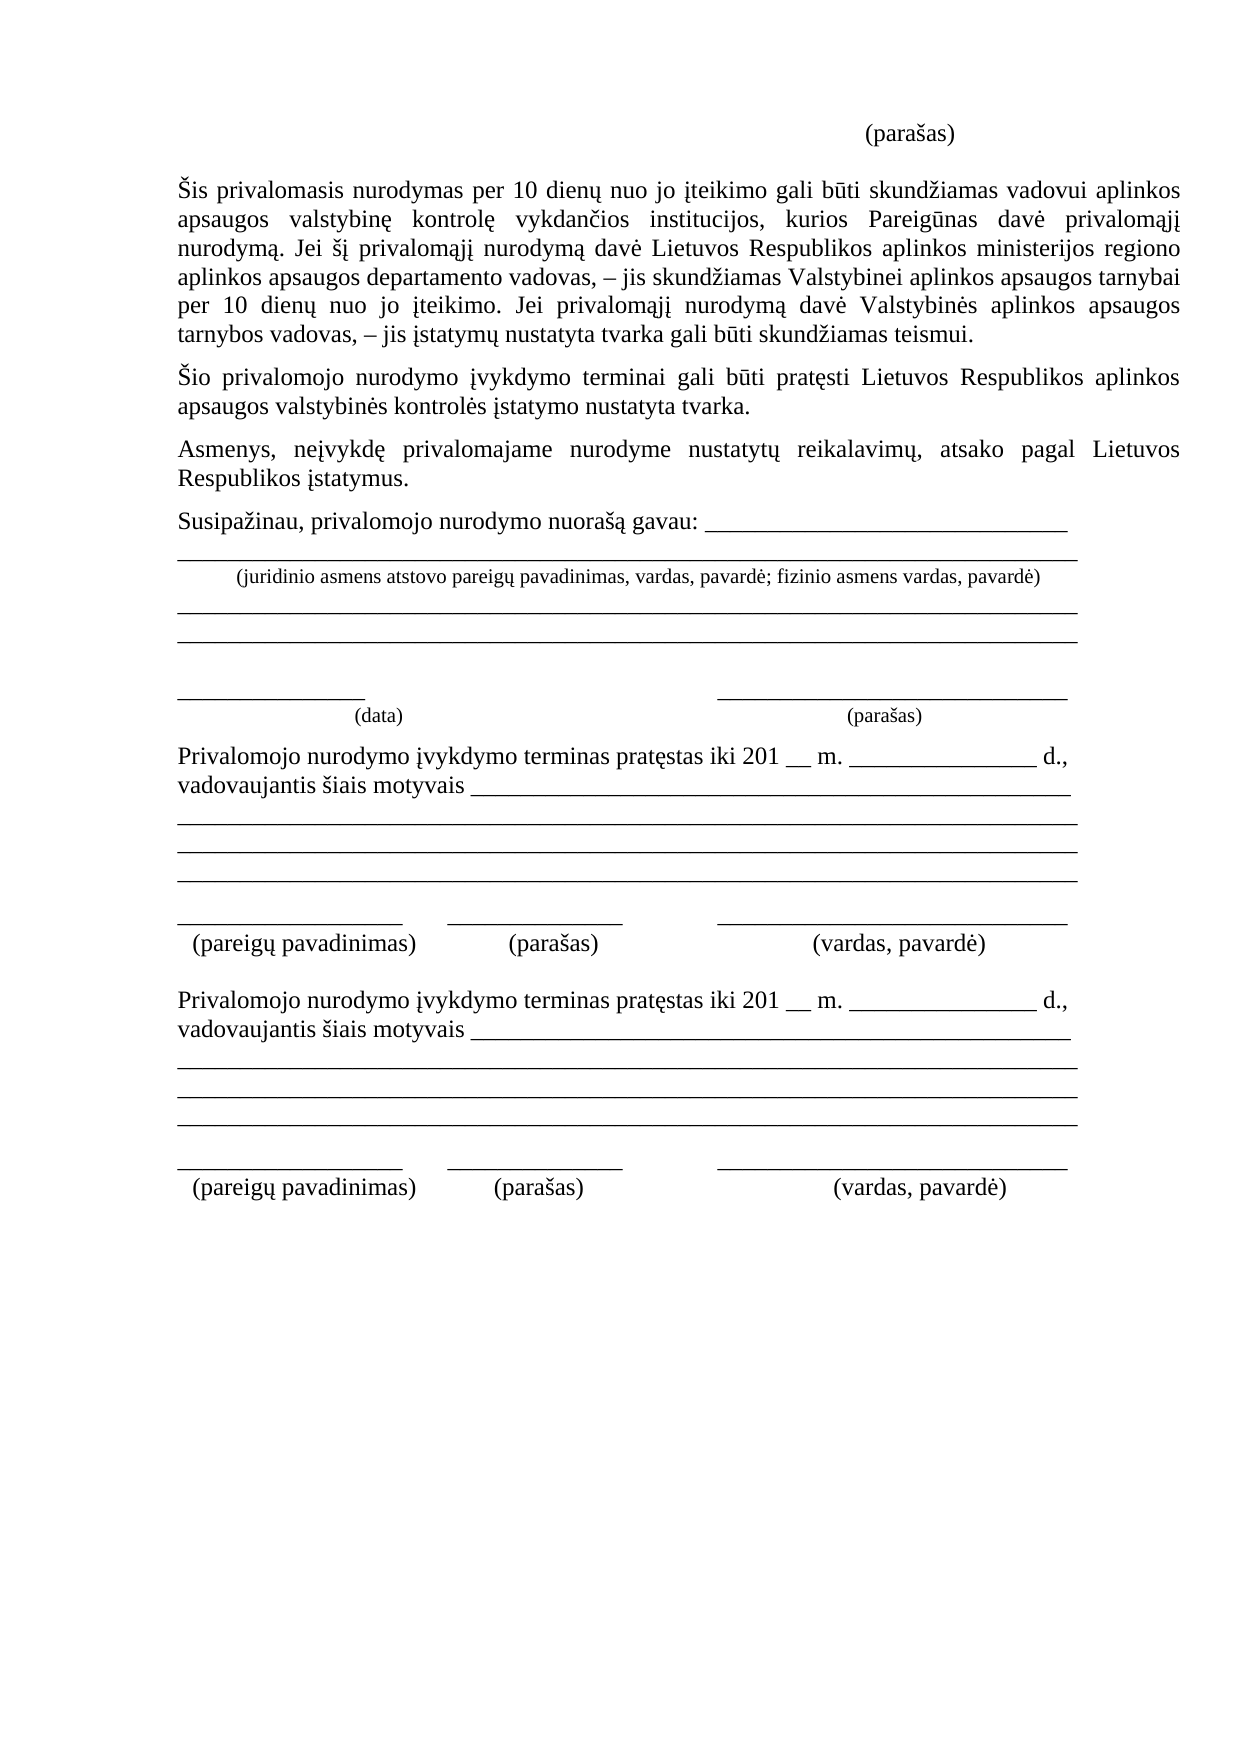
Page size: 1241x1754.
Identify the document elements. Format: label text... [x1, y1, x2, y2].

text Asmenys, neįvykdę privalomajame nurodyme nustatytų reikalavimų, atsako pagal Lietuvos Respublikos įstatymus. [177, 434, 1181, 492]
text ________________________________________________________________________ [177, 1072, 1181, 1101]
text Privalomojo nurodymo įvykdymo terminas pratęstas iki 201 __ m. _______________ d., [177, 741, 1181, 770]
text Susipažinau, privalomojo nurodymo nuorašą gavau: _____________________________ [177, 506, 1181, 535]
text (parašas) [177, 118, 1181, 147]
text ________________________________________________________________________ [177, 535, 1181, 564]
text vadovaujantis šiais motyvais ________________________________________________ [177, 1014, 1181, 1043]
text ________________________________________________________________________ [177, 1101, 1181, 1129]
text ________________________________________________________________________ [177, 856, 1181, 885]
text __________________ ______________ ____________________________ [177, 1144, 1181, 1172]
text vadovaujantis šiais motyvais ________________________________________________ [177, 770, 1181, 799]
text ________________________________________________________________________ [177, 1043, 1181, 1072]
text Privalomojo nurodymo įvykdymo terminas pratęstas iki 201 __ m. _______________ d., [177, 986, 1181, 1014]
text (juridinio asmens atstovo pareigų pavadinimas, vardas, pavardė; fizinio asmens vardas, pavardė) [177, 564, 1181, 588]
text ________________________________________________________________________ [177, 799, 1181, 827]
text ________________________________________________________________________ [177, 617, 1181, 645]
text ________________________________________________________________________ [177, 588, 1181, 617]
text __________________ ______________ ____________________________ [177, 899, 1181, 928]
text (pareigų pavadinimas) (parašas) (vardas, pavardė) [177, 928, 1181, 957]
text (data) (parašas) [177, 703, 1181, 727]
text (pareigų pavadinimas) (parašas) (vardas, pavardė) [177, 1172, 1181, 1201]
text _______________ ____________________________ [177, 674, 1181, 703]
text Šis privalomasis nurodymas per 10 dienų nuo jo įteikimo gali būti skundžiamas vadovui aplinkos apsaugos valstybinę kontrolę vykdančios institucijos, kurios Pareigūnas davė privalomąjį nurodymą. Jei šį privalomąjį nurodymą davė Lietuvos Respublikos aplinkos ministerijos regiono aplinkos apsaugos departamento vadovas, – jis skundžiamas Valstybinei aplinkos apsaugos tarnybai per 10 dienų nuo jo įteikimo. Jei privalomąjį nurodymą davė Valstybinės aplinkos apsaugos tarnybos vadovas, – jis įstatymų nustatyta tvarka gali būti skundžiamas teismui. [177, 176, 1181, 348]
text ________________________________________________________________________ [177, 827, 1181, 856]
text Šio privalomojo nurodymo įvykdymo terminai gali būti pratęsti Lietuvos Respublikos aplinkos apsaugos valstybinės kontrolės įstatymo nustatyta tvarka. [177, 362, 1181, 420]
